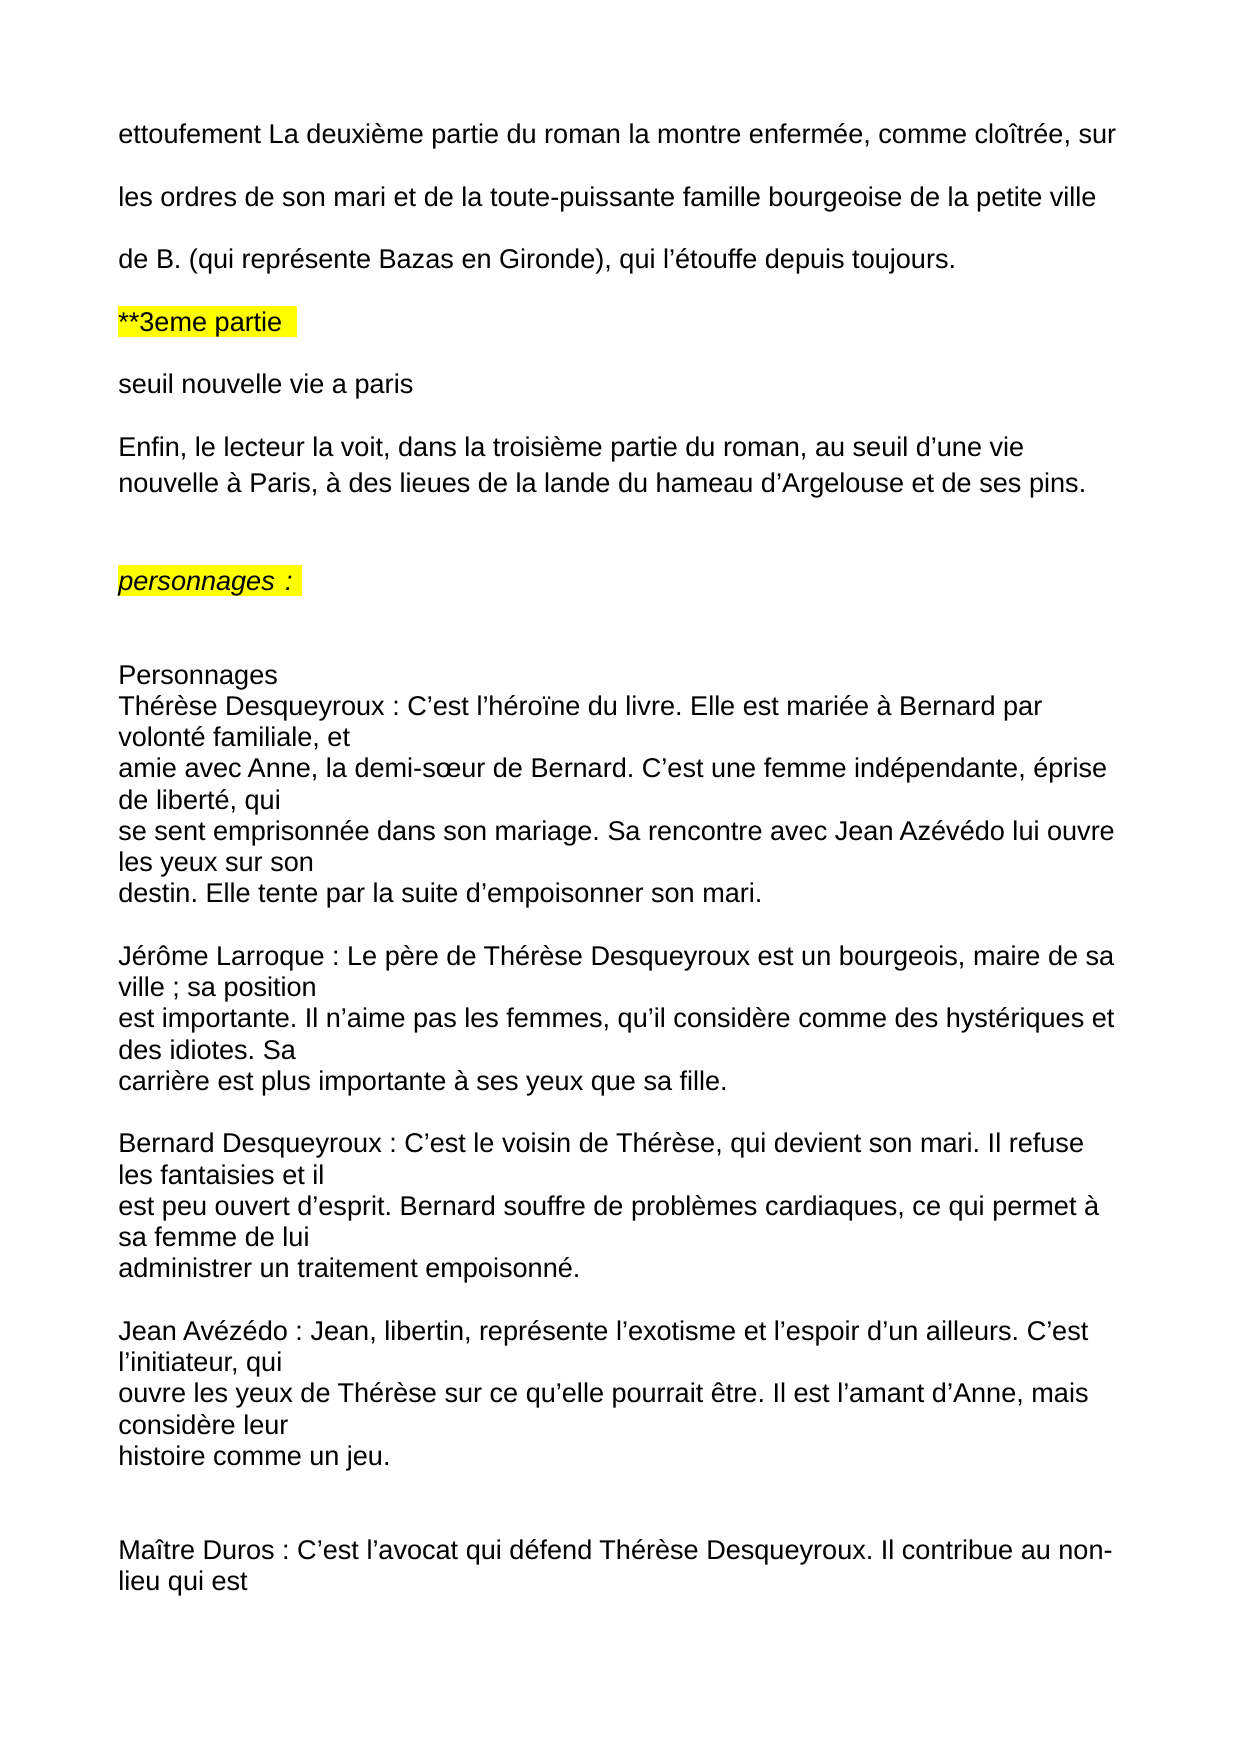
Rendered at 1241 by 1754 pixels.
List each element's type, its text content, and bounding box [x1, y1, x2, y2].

text Jérôme Larroque : Le père de Thérèse Desqueyroux est un bourgeois, maire de sa ville ; sa position est importante. Il n’aime pas les femmes, qu’il considère comme des hystériques et des idiotes. Sa carrière est plus importante à ses yeux que sa fille. [118, 940, 1122, 1127]
text ettoufement La deuxième partie du roman la montre enfermée, comme cloîtrée, sur les ordres de son mari et de la toute-puissante famille bourgeoise de la petite ville de B. (qui représente Bazas en Gironde), qui l’étouffe depuis toujours. [118, 118, 1122, 274]
text Jean Avézédo : Jean, libertin, représente l’exotisme et l’espoir d’un ailleurs. C’est l’initiateur, qui ouvre les yeux de Thérèse sur ce qu’elle pourrait être. Il est l’amant d’Anne, mais considère leur histoire comme un jeu. [118, 1315, 1122, 1502]
text Maître Duros : C’est l’avocat qui défend Thérèse Desqueyroux. Il contribue au non-lieu qui est [118, 1534, 1122, 1596]
text Personnages Thérèse Desqueyroux : C’est l’héroïne du livre. Elle est mariée à Bernard par volonté familiale, et amie avec Anne, la demi-sœur de Bernard. C’est une femme indépendante, éprise de liberté, qui se sent emprisonnée dans son mariage. Sa rencontre avec Jean Azévédo lui ouvre les yeux sur son destin. Elle tente par la suite d’empoisonner son mari. [118, 659, 1122, 940]
text **3eme partie [118, 306, 1122, 337]
text Enfin, le lecteur la voit, dans la troisième partie du roman, au seuil d’une vie nouvelle à Paris, à des lieues de la lande du hameau d’Argelouse et de ses pins. [118, 431, 1122, 498]
text seuil nouvelle vie a paris [118, 368, 1122, 399]
text Bernard Desqueyroux : C’est le voisin de Thérèse, qui devient son mari. Il refuse les fantaisies et il est peu ouvert d’esprit. Bernard souffre de problèmes cardiaques, ce qui permet à sa femme de lui administrer un traitement empoisonné. [118, 1127, 1122, 1315]
text personnages : [118, 565, 1122, 596]
